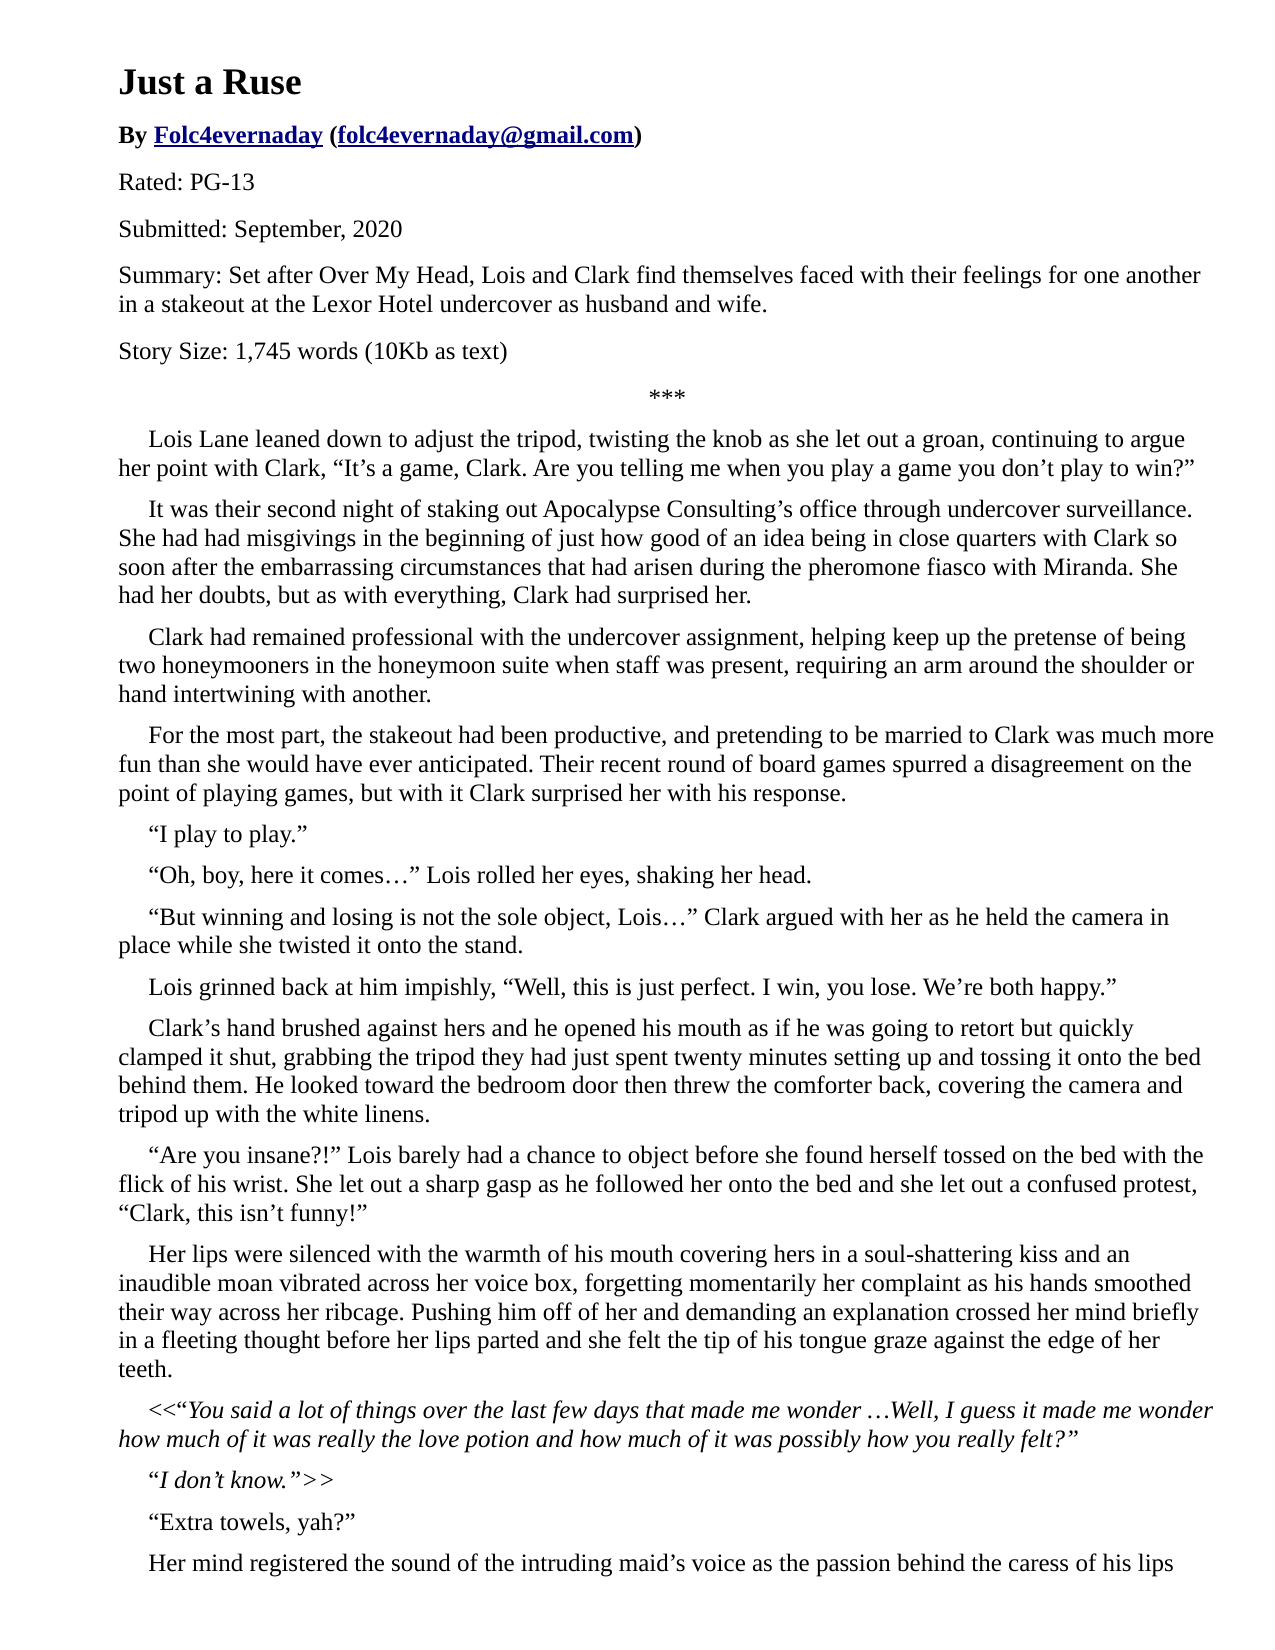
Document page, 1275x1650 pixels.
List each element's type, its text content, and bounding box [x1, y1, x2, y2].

text Summary: Set after Over My Head, Lois and Clark find themselves faced with their feelings for one another in a stakeout at the Lexor Hotel undercover as husband and wife. [118, 261, 1216, 318]
text Submitted: September, 2020 [118, 214, 1216, 242]
text “But winning and losing is not the sole object, Lois…” Clark argued with her as he held the camera in place while she twisted it onto the stand. [118, 902, 1216, 959]
text Lois Lane leaned down to adjust the tripod, twisting the knob as she let out a groan, continuing to argue her point with Clark, “It’s a game, Clark. Are you telling me when you play a game you don’t play to win?” [118, 424, 1216, 482]
text <<“You said a lot of things over the last few days that made me wonder …Well, I guess it made me wonder how much of it was really the love potion and how much of it was possibly how you really felt?” [118, 1395, 1216, 1453]
text *** [118, 383, 1216, 412]
text Lois grinned back at him impishly, “Well, this is just perfect. I win, you lose. We’re both happy.” [118, 972, 1216, 1000]
text “Oh, boy, here it comes…” Lois rolled her eyes, shaking her head. [118, 860, 1216, 889]
text Clark had remained professional with the undercover assignment, helping keep up the pretense of being two honeymooners in the honeymoon suite when staff was present, requiring an arm around the shoulder or hand intertwining with another. [118, 622, 1216, 708]
text Story Size: 1,745 words (10Kb as text) [118, 336, 1216, 365]
text “I don’t know.”>> [118, 1465, 1216, 1494]
text Her lips were silenced with the warmth of his mouth covering hers in a soul-shattering kiss and an inaudible moan vibrated across her voice box, forgetting momentarily her complaint as his hands smoothed their way across her ribcage. Pushing him off of her and demanding an explanation crossed her mind briefly in a fleeting thought before her lips parted and she felt the tip of his tongue graze against the edge of her teeth. [118, 1239, 1216, 1383]
text “Extra towels, yah?” [118, 1507, 1216, 1535]
text For the most part, the stakeout had been productive, and pretending to be married to Clark was much more fun than she would have ever anticipated. Their recent round of board games spurred a disagreement on the point of playing games, but with it Clark surprised her with his response. [118, 720, 1216, 807]
subtitle Just a Ruse [118, 59, 1216, 102]
text Her mind registered the sound of the intruding maid’s voice as the passion behind the caress of his lips [118, 1548, 1216, 1577]
text Clark’s hand brushed against hers and he opened his mouth as if he was going to retort but quickly clamped it shut, grabbing the tripod they had just spent twenty minutes setting up and tossing it onto the bed behind them. He looked toward the bedroom door then threw the comforter back, covering the camera and tripod up with the white linens. [118, 1013, 1216, 1128]
text Rated: PG-13 [118, 167, 1216, 196]
text It was their second night of staking out Apocalypse Consulting’s office through undercover surveillance. She had had misgivings in the beginning of just how good of an idea being in close quarters with Clark so soon after the embarrassing circumstances that had arisen during the pheromone fiasco with Miranda. She had her doubts, but as with everything, Clark had surprised her. [118, 494, 1216, 609]
text “Are you insane?!” Lois barely had a chance to object before she found herself tossed on the bed with the flick of his wrist. She let out a sharp gasp as he followed her onto the bed and she let out a confused protest, “Clark, this isn’t funny!” [118, 1140, 1216, 1227]
text By Folc4evernaday (folc4evernaday@gmail.com) [118, 120, 1216, 149]
text “I play to play.” [118, 819, 1216, 848]
